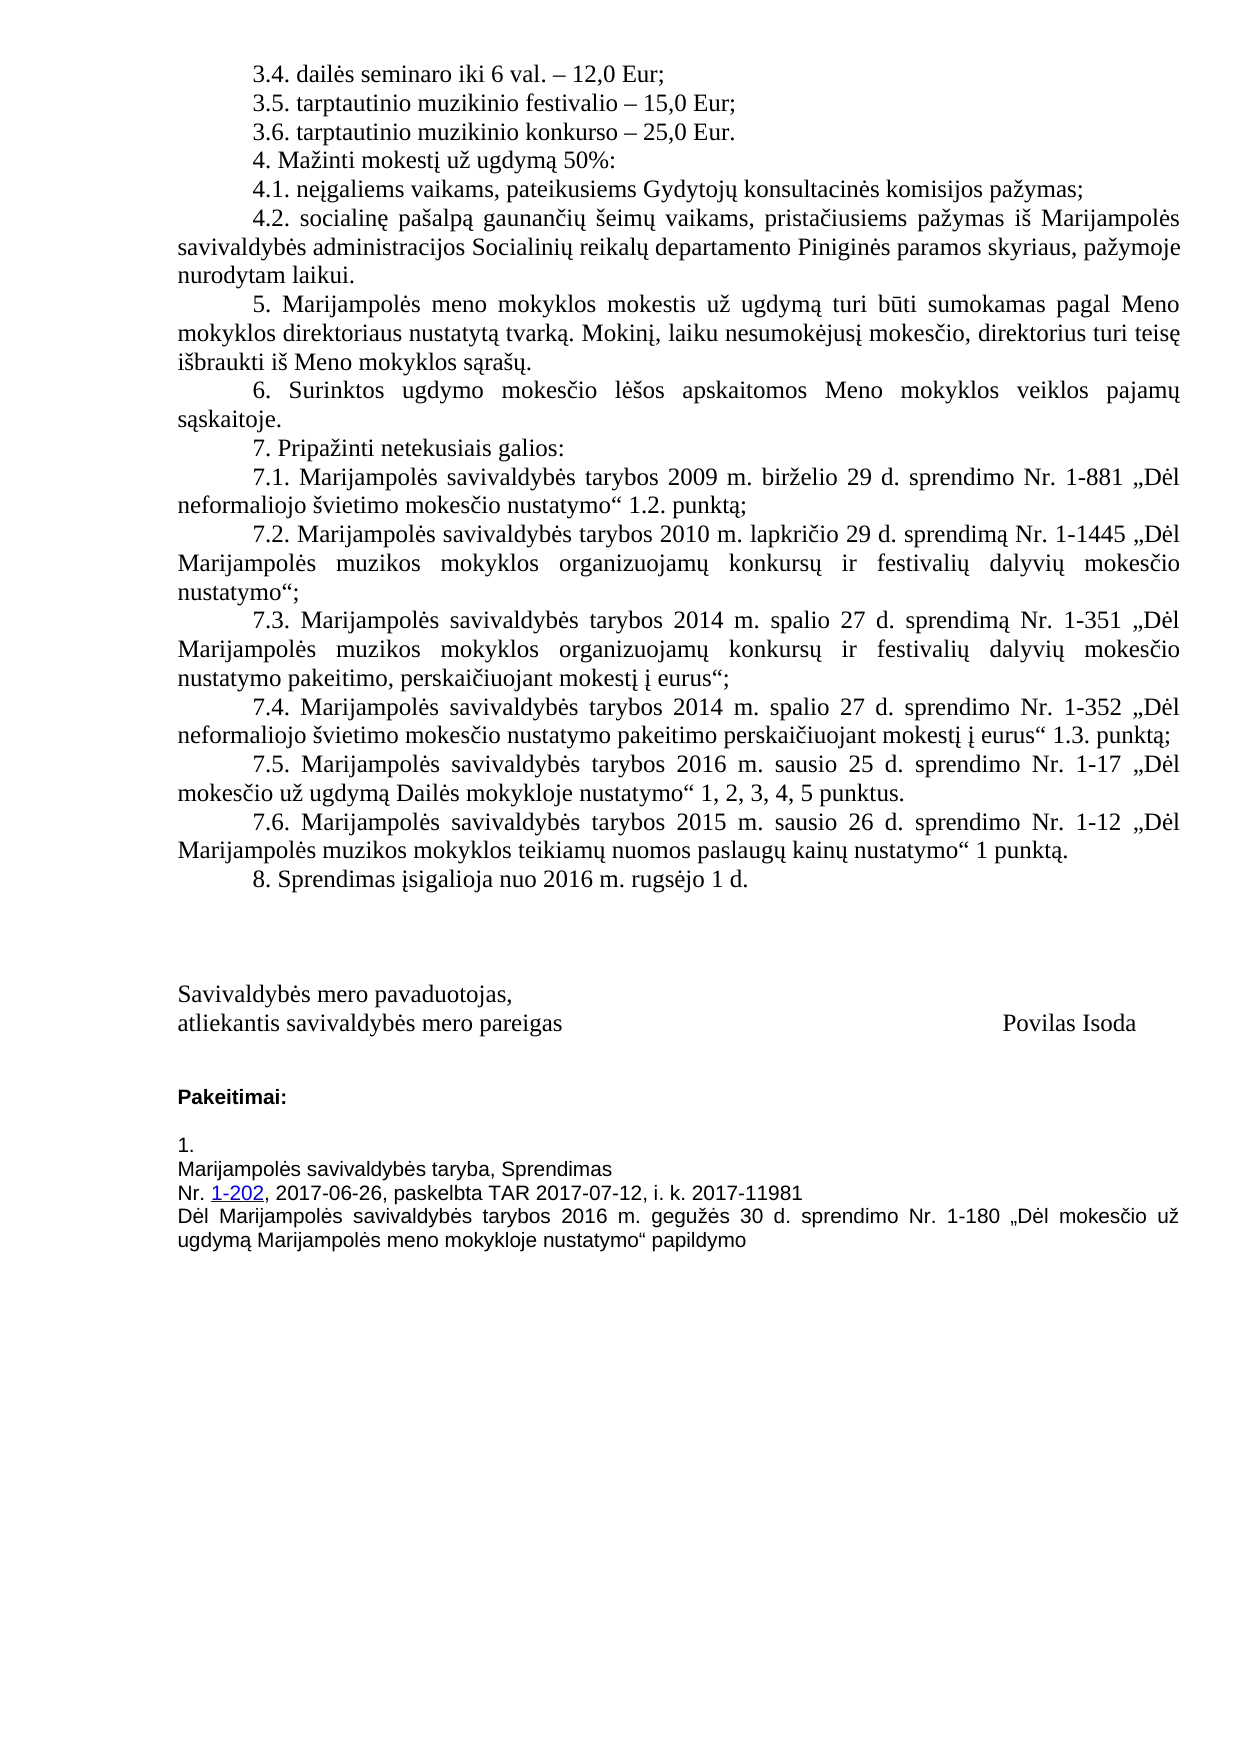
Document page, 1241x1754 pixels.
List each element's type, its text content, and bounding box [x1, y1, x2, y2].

text Nr. 1-202, 2017-06-26, paskelbta TAR 2017-07-12, i. k. 2017-11981 [177, 1180, 1181, 1204]
text 4. Mažinti mokestį už ugdymą 50%: [177, 145, 1181, 174]
text 4.2. socialinę pašalpą gaunančių šeimų vaikams, pristačiusiems pažymas iš Marijampolės savivaldybės administracijos Socialinių reikalų departamento Piniginės paramos skyriaus, pažymoje nurodytam laikui. [177, 203, 1181, 289]
text 7.3. Marijampolės savivaldybės tarybos 2014 m. spalio 27 d. sprendimą Nr. 1-351 „Dėl Marijampolės muzikos mokyklos organizuojamų konkursų ir festivalių dalyvių mokesčio nustatymo pakeitimo, perskaičiuojant mokestį į eurus“; [177, 605, 1181, 692]
text 7. Pripažinti netekusiais galios: [177, 433, 1181, 462]
text 4.1. neįgaliems vaikams, pateikusiems Gydytojų konsultacinės komisijos pažymas; [177, 174, 1181, 203]
text 7.5. Marijampolės savivaldybės tarybos 2016 m. sausio 25 d. sprendimo Nr. 1-17 „Dėl mokesčio už ugdymą Dailės mokykloje nustatymo“ 1, 2, 3, 4, 5 punktus. [177, 749, 1181, 807]
text 5. Marijampolės meno mokyklos mokestis už ugdymą turi būti sumokamas pagal Meno mokyklos direktoriaus nustatytą tvarką. Mokinį, laiku nesumokėjusį mokesčio, direktorius turi teisę išbraukti iš Meno mokyklos sąrašų. [177, 289, 1181, 375]
text 7.4. Marijampolės savivaldybės tarybos 2014 m. spalio 27 d. sprendimo Nr. 1-352 „Dėl neformaliojo švietimo mokesčio nustatymo pakeitimo perskaičiuojant mokestį į eurus“ 1.3. punktą; [177, 692, 1181, 749]
text Savivaldybės mero pavaduotojas, [177, 979, 1181, 1008]
text Pakeitimai: [177, 1084, 1181, 1108]
text 3.5. tarptautinio muzikinio festivalio – 15,0 Eur; [177, 88, 1181, 117]
text 7.6. Marijampolės savivaldybės tarybos 2015 m. sausio 26 d. sprendimo Nr. 1-12 „Dėl Marijampolės muzikos mokyklos teikiamų nuomos paslaugų kainų nustatymo“ 1 punktą. [177, 807, 1181, 864]
text Marijampolės savivaldybės taryba, Sprendimas [177, 1156, 1181, 1180]
text 7.2. Marijampolės savivaldybės tarybos 2010 m. lapkričio 29 d. sprendimą Nr. 1-1445 „Dėl Marijampolės muzikos mokyklos organizuojamų konkursų ir festivalių dalyvių mokesčio nustatymo“; [177, 519, 1181, 605]
text 3.6. tarptautinio muzikinio konkurso – 25,0 Eur. [177, 117, 1181, 145]
text 1. [177, 1132, 1181, 1156]
text 6. Surinktos ugdymo mokesčio lėšos apskaitomos Meno mokyklos veiklos pajamų sąskaitoje. [177, 375, 1181, 433]
text 8. Sprendimas įsigalioja nuo 2016 m. rugsėjo 1 d. [177, 864, 1181, 893]
text 7.1. Marijampolės savivaldybės tarybos 2009 m. birželio 29 d. sprendimo Nr. 1-881 „Dėl neformaliojo švietimo mokesčio nustatymo“ 1.2. punktą; [177, 462, 1181, 519]
text 3.4. dailės seminaro iki 6 val. – 12,0 Eur; [177, 59, 1181, 88]
text Dėl Marijampolės savivaldybės tarybos 2016 m. gegužės 30 d. sprendimo Nr. 1-180 „Dėl mokesčio už ugdymą Marijampolės meno mokykloje nustatymo“ papildymo [177, 1204, 1181, 1252]
text atliekantis savivaldybės mero pareigas Povilas Isoda [177, 1008, 1181, 1037]
